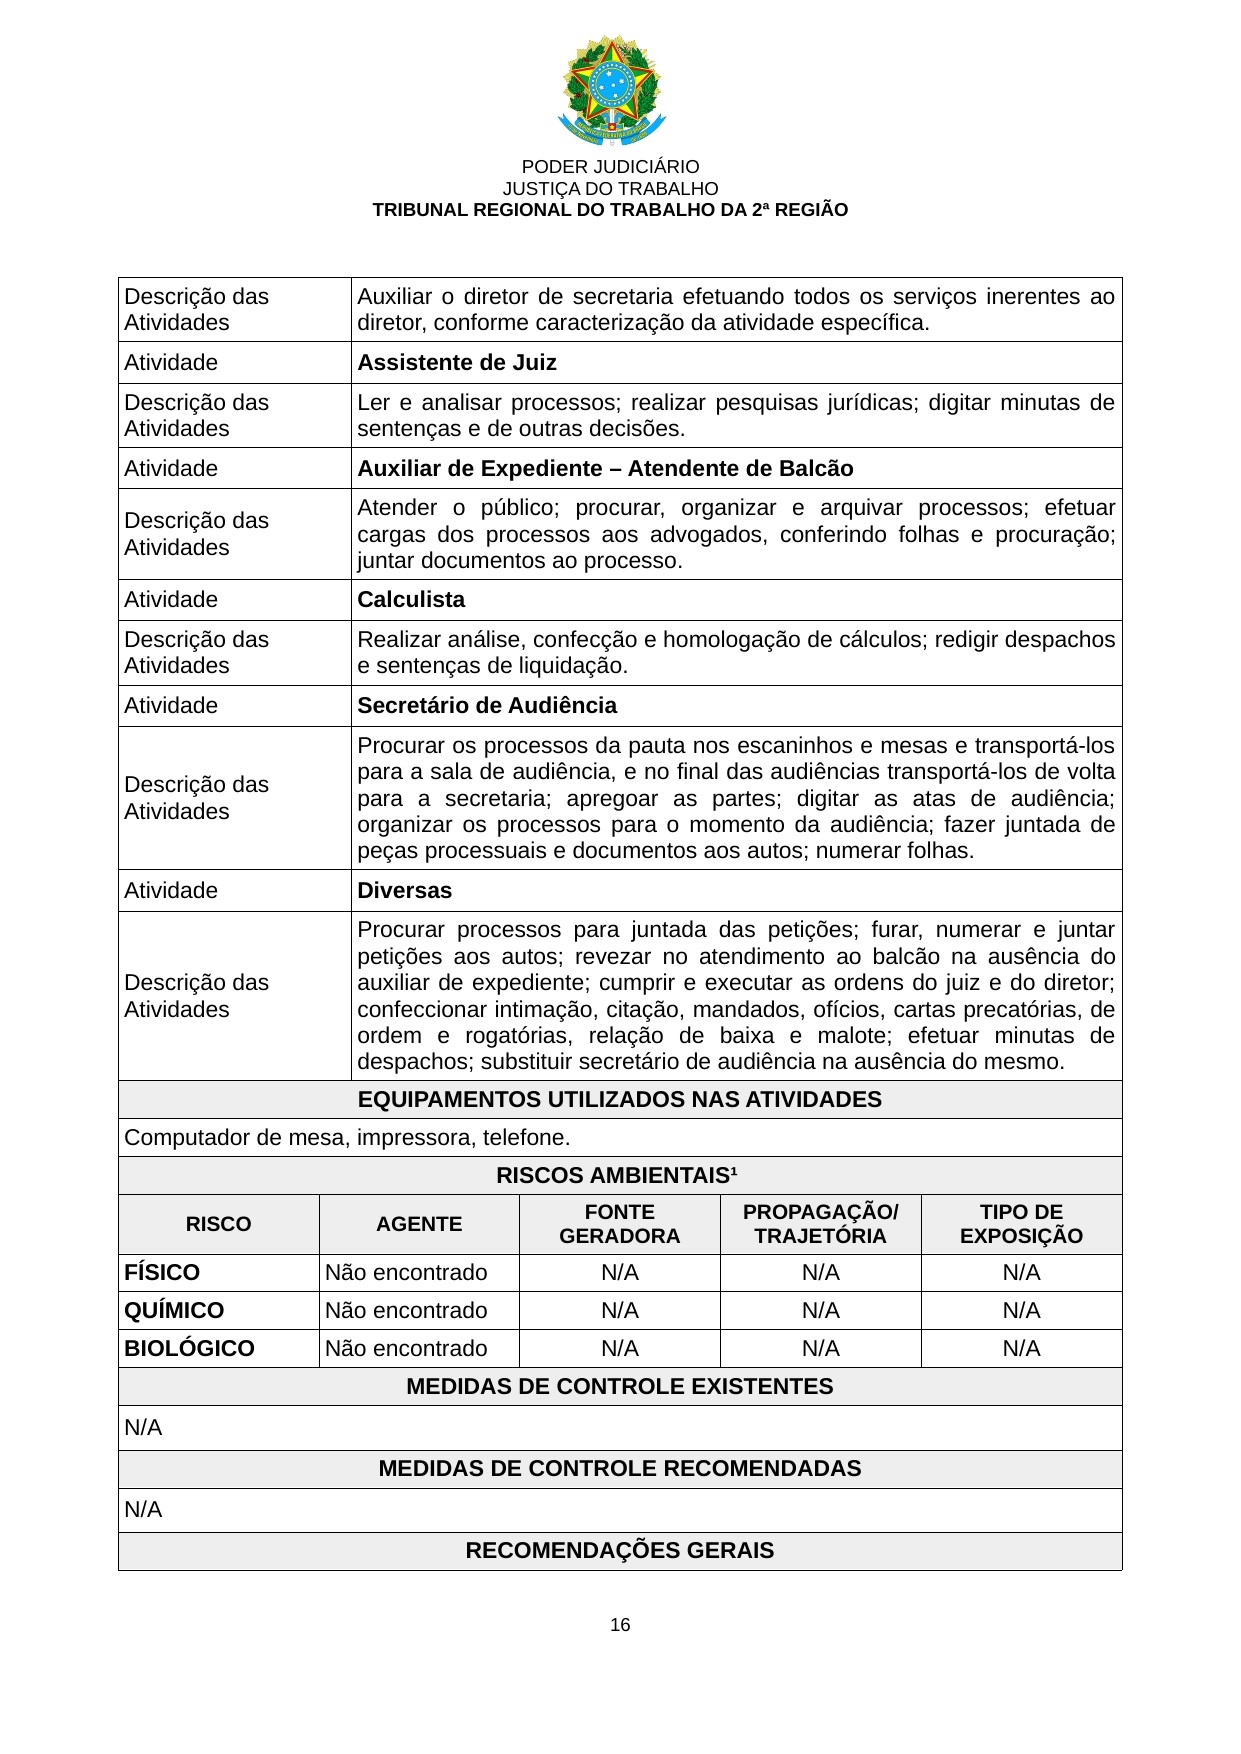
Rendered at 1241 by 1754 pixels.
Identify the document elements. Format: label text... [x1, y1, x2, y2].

table_cell N/A [922, 1255, 1122, 1291]
table_cell MEDIDAS DE CONTROLE RECOMENDADAS [119, 1451, 1122, 1487]
table_cell Descrição das Atividades [119, 278, 351, 341]
table_cell N/A [922, 1330, 1122, 1367]
table_cell RECOMENDAÇÕES GERAIS [119, 1533, 1122, 1569]
table_cell N/A [922, 1292, 1122, 1329]
table_cell N/A [721, 1330, 921, 1367]
table_cell FÍSICO [119, 1255, 319, 1291]
table_cell N/A [119, 1406, 1122, 1449]
table_cell N/A [119, 1489, 1122, 1532]
table_cell Atender o público; procurar, organizar e arquivar processos; efetuar cargas dos processos aos advogados, conferindo folhas e procuração; juntar documentos ao processo. [352, 489, 1122, 579]
table_cell Secretário de Audiência [352, 686, 1122, 726]
table_cell Não encontrado [320, 1330, 519, 1367]
table_cell Auxiliar o diretor de secretaria efetuando todos os serviços inerentes ao diretor, conforme caracterização da atividade específica. [352, 278, 1122, 341]
table_cell QUÍMICO [119, 1292, 319, 1329]
table_cell Realizar análise, confecção e homologação de cálculos; redigir despachos e sentenças de liquidação. [352, 621, 1122, 684]
table_cell EQUIPAMENTOS UTILIZADOS NAS ATIVIDADES [119, 1081, 1122, 1118]
table_cell Não encontrado [320, 1255, 519, 1291]
table_cell Descrição das Atividades [119, 912, 351, 1080]
table_cell Diversas [352, 870, 1122, 911]
table_cell Atividade [119, 342, 351, 383]
table_cell Auxiliar de Expediente – Atendente de Balcão [352, 448, 1122, 488]
table_cell Atividade [119, 686, 351, 726]
table_cell Descrição das Atividades [119, 621, 351, 684]
table_cell N/A [721, 1292, 921, 1329]
table_cell PROPAGAÇÃO/ TRAJETÓRIA [721, 1195, 921, 1253]
table_cell BIOLÓGICO [119, 1330, 319, 1367]
table_cell N/A [520, 1330, 720, 1367]
table_cell Descrição das Atividades [119, 727, 351, 869]
table_cell Ler e analisar processos; realizar pesquisas jurídicas; digitar minutas de sentenças e de outras decisões. [352, 384, 1122, 447]
table_cell Atividade [119, 448, 351, 488]
table_cell AGENTE [320, 1195, 519, 1253]
table_cell Procurar processos para juntada das petições; furar, numerar e juntar petições aos autos; revezar no atendimento ao balcão na ausência do auxiliar de expediente; cumprir e executar as ordens do juiz e do diretor; confeccionar intimação, citação, mandados, ofícios, cartas precatórias, de ordem e rogatórias, relação de baixa e malote; efetuar minutas de despachos; substituir secretário de audiência na ausência do mesmo. [352, 912, 1122, 1080]
table_cell N/A [520, 1292, 720, 1329]
table_cell Descrição das Atividades [119, 489, 351, 579]
table_cell Calculista [352, 580, 1122, 620]
table_cell FONTE GERADORA [520, 1195, 720, 1253]
table_cell Descrição das Atividades [119, 384, 351, 447]
table_cell RISCO [119, 1195, 319, 1253]
table_cell RISCOS AMBIENTAIS¹ [119, 1157, 1122, 1194]
table_cell Procurar os processos da pauta nos escaninhos e mesas e transportá-los para a sala de audiência, e no final das audiências transportá-los de volta para a secretaria; apregoar as partes; digitar as atas de audiência; organizar os processos para o momento da audiência; fazer juntada de peças processuais e documentos aos autos; numerar folhas. [352, 727, 1122, 869]
table_cell Não encontrado [320, 1292, 519, 1329]
table_cell Computador de mesa, impressora, telefone. [119, 1119, 1122, 1156]
table_cell Atividade [119, 870, 351, 911]
table_cell N/A [721, 1255, 921, 1291]
table_cell Atividade [119, 580, 351, 620]
table_cell N/A [520, 1255, 720, 1291]
table_cell TIPO DE EXPOSIÇÃO [922, 1195, 1122, 1253]
table_cell MEDIDAS DE CONTROLE EXISTENTES [119, 1368, 1122, 1405]
table_cell Assistente de Juiz [352, 342, 1122, 383]
